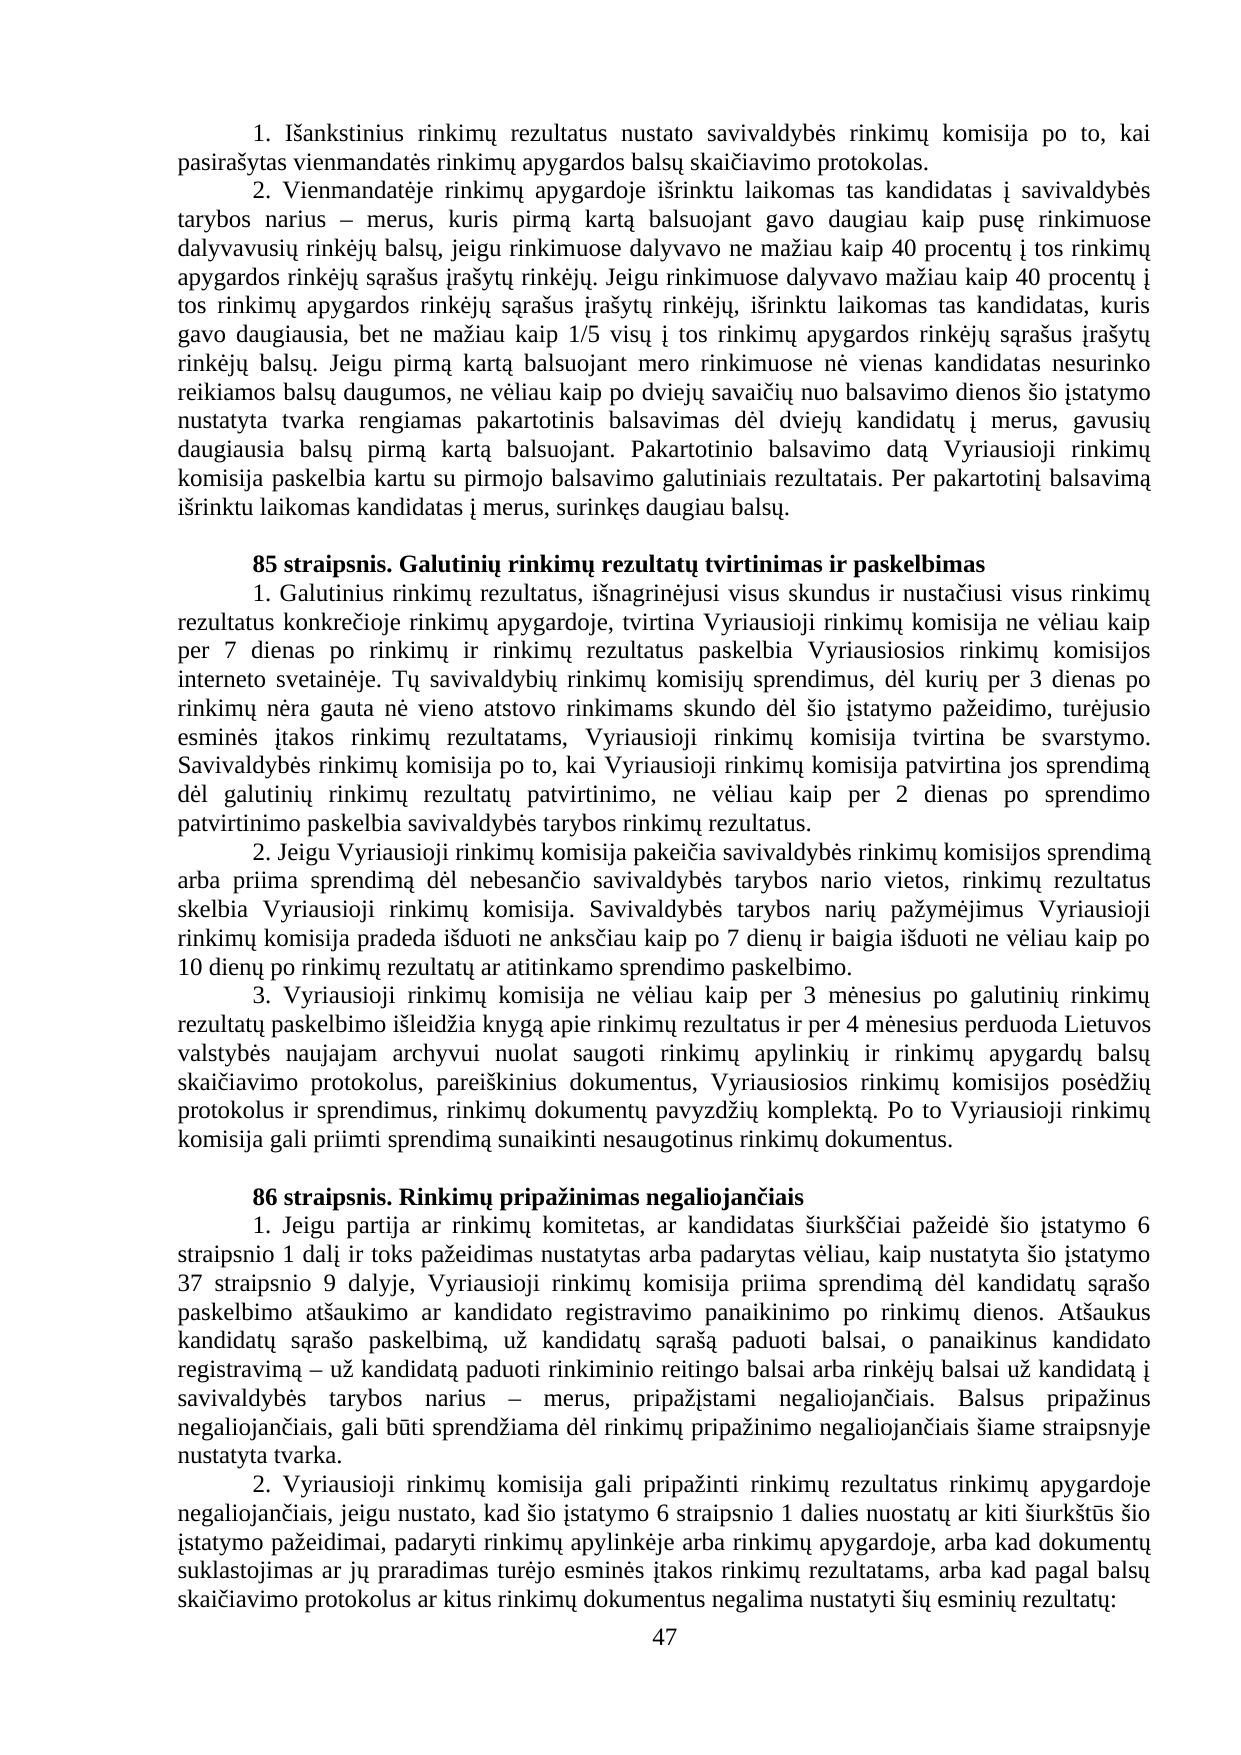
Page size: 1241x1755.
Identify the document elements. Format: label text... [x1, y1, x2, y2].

text 2. Jeigu Vyriausioji rinkimų komisija pakeičia savivaldybės rinkimų komisijos sprendimą arba priima sprendimą dėl nebesančio savivaldybės tarybos nario vietos, rinkimų rezultatus skelbia Vyriausioji rinkimų komisija. Savivaldybės tarybos narių pažymėjimus Vyriausioji rinkimų komisija pradeda išduoti ne anksčiau kaip po 7 dienų ir baigia išduoti ne vėliau kaip po 10 dienų po rinkimų rezultatų ar atitinkamo sprendimo paskelbimo. [177, 837, 1152, 981]
text 1. Išankstinius rinkimų rezultatus nustato savivaldybės rinkimų komisija po to, kai pasirašytas vienmandatės rinkimų apygardos balsų skaičiavimo protokolas. [177, 118, 1152, 176]
text 3. Vyriausioji rinkimų komisija ne vėliau kaip per 3 mėnesius po galutinių rinkimų rezultatų paskelbimo išleidžia knygą apie rinkimų rezultatus ir per 4 mėnesius perduoda Lietuvos valstybės naujajam archyvui nuolat saugoti rinkimų apylinkių ir rinkimų apygardų balsų skaičiavimo protokolus, pareiškinius dokumentus, Vyriausiosios rinkimų komisijos posėdžių protokolus ir sprendimus, rinkimų dokumentų pavyzdžių komplektą. Po to Vyriausioji rinkimų komisija gali priimti sprendimą sunaikinti nesaugotinus rinkimų dokumentus. [177, 981, 1152, 1153]
text 85 straipsnis. Galutinių rinkimų rezultatų tvirtinimas ir paskelbimas [177, 549, 1152, 578]
text 1. Jeigu partija ar rinkimų komitetas, ar kandidatas šiurkščiai pažeidė šio įstatymo 6 straipsnio 1 dalį ir toks pažeidimas nustatytas arba padarytas vėliau, kaip nustatyta šio įstatymo 37 straipsnio 9 dalyje, Vyriausioji rinkimų komisija priima sprendimą dėl kandidatų sąrašo paskelbimo atšaukimo ar kandidato registravimo panaikinimo po rinkimų dienos. Atšaukus kandidatų sąrašo paskelbimą, už kandidatų sąrašą paduoti balsai, o panaikinus kandidato registravimą – už kandidatą paduoti rinkiminio reitingo balsai arba rinkėjų balsai už kandidatą į savivaldybės tarybos narius – merus, pripažįstami negaliojančiais. Balsus pripažinus negaliojančiais, gali būti sprendžiama dėl rinkimų pripažinimo negaliojančiais šiame straipsnyje nustatyta tvarka. [177, 1211, 1152, 1469]
text 86 straipsnis. Rinkimų pripažinimas negaliojančiais [177, 1182, 1152, 1211]
text 2. Vyriausioji rinkimų komisija gali pripažinti rinkimų rezultatus rinkimų apygardoje negaliojančiais, jeigu nustato, kad šio įstatymo 6 straipsnio 1 dalies nuostatų ar kiti šiurkštūs šio įstatymo pažeidimai, padaryti rinkimų apylinkėje arba rinkimų apygardoje, arba kad dokumentų suklastojimas ar jų praradimas turėjo esminės įtakos rinkimų rezultatams, arba kad pagal balsų skaičiavimo protokolus ar kitus rinkimų dokumentus negalima nustatyti šių esminių rezultatų: [177, 1469, 1152, 1613]
text 2. Vienmandatėje rinkimų apygardoje išrinktu laikomas tas kandidatas į savivaldybės tarybos narius – merus, kuris pirmą kartą balsuojant gavo daugiau kaip pusę rinkimuose dalyvavusių rinkėjų balsų, jeigu rinkimuose dalyvavo ne mažiau kaip 40 procentų į tos rinkimų apygardos rinkėjų sąrašus įrašytų rinkėjų. Jeigu rinkimuose dalyvavo mažiau kaip 40 procentų į tos rinkimų apygardos rinkėjų sąrašus įrašytų rinkėjų, išrinktu laikomas tas kandidatas, kuris gavo daugiausia, bet ne mažiau kaip 1/5 visų į tos rinkimų apygardos rinkėjų sąrašus įrašytų rinkėjų balsų. Jeigu pirmą kartą balsuojant mero rinkimuose nė vienas kandidatas nesurinko reikiamos balsų daugumos, ne vėliau kaip po dviejų savaičių nuo balsavimo dienos šio įstatymo nustatyta tvarka rengiamas pakartotinis balsavimas dėl dviejų kandidatų į merus, gavusių daugiausia balsų pirmą kartą balsuojant. Pakartotinio balsavimo datą Vyriausioji rinkimų komisija paskelbia kartu su pirmojo balsavimo galutiniais rezultatais. Per pakartotinį balsavimą išrinktu laikomas kandidatas į merus, surinkęs daugiau balsų. [177, 176, 1152, 521]
text 1. Galutinius rinkimų rezultatus, išnagrinėjusi visus skundus ir nustačiusi visus rinkimų rezultatus konkrečioje rinkimų apygardoje, tvirtina Vyriausioji rinkimų komisija ne vėliau kaip per 7 dienas po rinkimų ir rinkimų rezultatus paskelbia Vyriausiosios rinkimų komisijos interneto svetainėje. Tų savivaldybių rinkimų komisijų sprendimus, dėl kurių per 3 dienas po rinkimų nėra gauta nė vieno atstovo rinkimams skundo dėl šio įstatymo pažeidimo, turėjusio esminės įtakos rinkimų rezultatams, Vyriausioji rinkimų komisija tvirtina be svarstymo. Savivaldybės rinkimų komisija po to, kai Vyriausioji rinkimų komisija patvirtina jos sprendimą dėl galutinių rinkimų rezultatų patvirtinimo, ne vėliau kaip per 2 dienas po sprendimo patvirtinimo paskelbia savivaldybės tarybos rinkimų rezultatus. [177, 578, 1152, 837]
